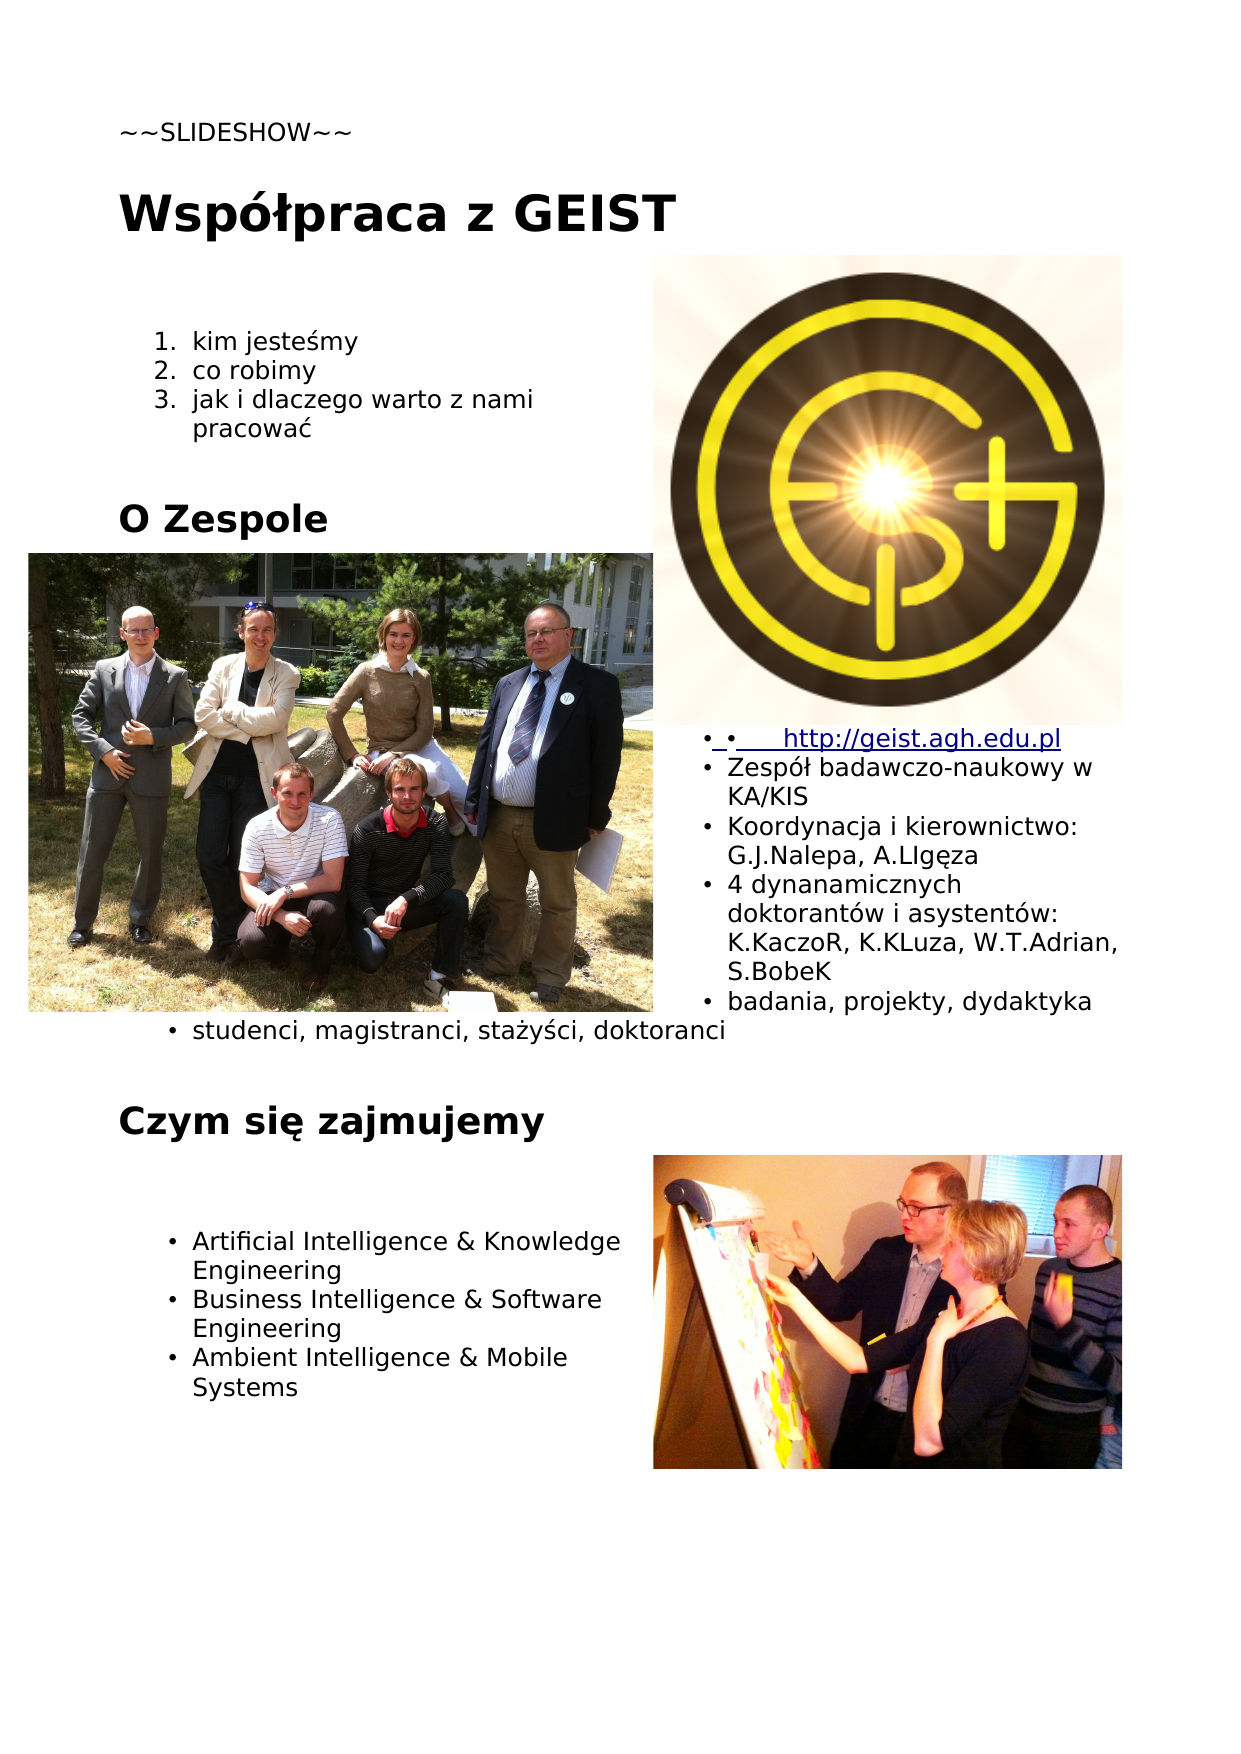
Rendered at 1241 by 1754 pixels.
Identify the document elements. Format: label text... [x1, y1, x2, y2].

list badania, projekty, dydaktyka [177, 987, 1122, 1016]
list Zespół badawczo-naukowy w KA/KIS [654, 753, 1122, 812]
list co robimy [177, 356, 653, 385]
picture [28, 255, 1123, 1012]
list jak i dlaczego warto z nami pracować [177, 385, 653, 443]
subtitle Współpraca z GEIST [118, 185, 1122, 243]
subtitle O Zespole [118, 498, 653, 541]
list Ambient Intelligence & Mobile Systems [177, 1343, 653, 1402]
list Business Intelligence & Software Engineering [177, 1285, 653, 1343]
list studenci, magistranci, stażyści, doktoranci [177, 1016, 1122, 1045]
picture [653, 1155, 1123, 1469]
subtitle Czym się zajmujemy [118, 1099, 1122, 1143]
text ~~SLIDESHOW~~ [118, 118, 1122, 147]
list http://geist.agh.edu.pl [654, 725, 1122, 753]
list Koordynacja i kierownictwo: G.J.Nalepa, A.LIgęza [654, 812, 1122, 870]
list Artificial Intelligence & Knowledge Engineering [177, 1227, 653, 1285]
list 4 dynanamicznych doktorantów i asystentów: K.KaczoR, K.KLuza, W.T.Adrian, S.BobeK [654, 870, 1122, 987]
list kim jesteśmy [177, 327, 653, 356]
